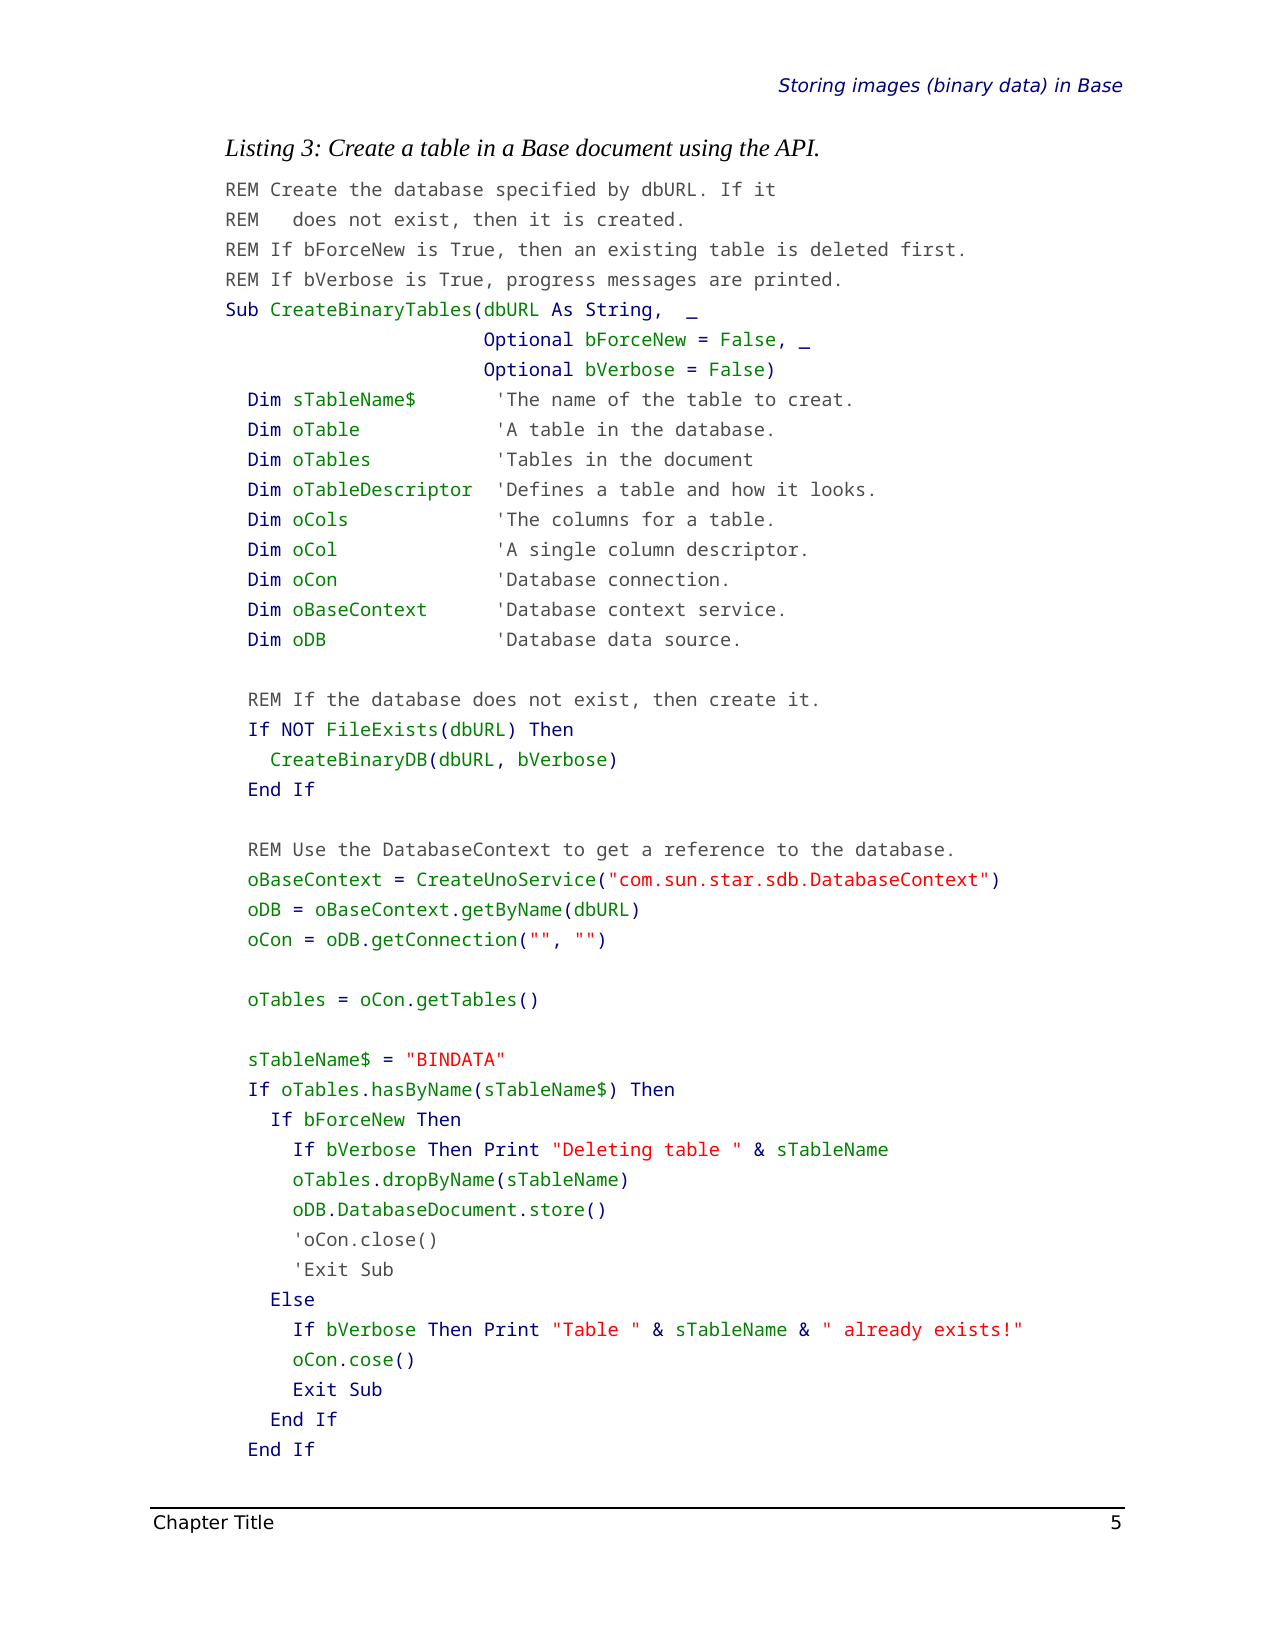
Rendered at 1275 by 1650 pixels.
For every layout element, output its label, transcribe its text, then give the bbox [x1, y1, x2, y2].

text oDB.DatabaseDocument.store() [225, 1196, 1050, 1222]
text End If [225, 1436, 1050, 1462]
text Else [225, 1286, 1050, 1312]
text Optional bVerbose = False) [225, 356, 1050, 382]
text Optional bForceNew = False, _ [225, 326, 1050, 352]
text If bForceNew Then [225, 1106, 1050, 1132]
text If NOT FileExists(dbURL) Then [225, 716, 1050, 742]
text CreateBinaryDB(dbURL, bVerbose) [225, 746, 1050, 772]
text oBaseContext = CreateUnoService("com.sun.star.sdb.DatabaseContext") [225, 866, 1050, 892]
text End If [225, 776, 1050, 802]
text oDB = oBaseContext.getByName(dbURL) [225, 896, 1050, 922]
text If bVerbose Then Print "Table " & sTableName & " already exists!" [225, 1316, 1050, 1342]
text Dim oCols 'The columns for a table. [225, 506, 1050, 532]
text REM Create the database specified by dbURL. If it [225, 176, 1050, 202]
text 'Exit Sub [225, 1256, 1050, 1282]
text Sub CreateBinaryTables(dbURL As String, _ [225, 296, 1050, 322]
text REM If the database does not exist, then create it. [225, 686, 1050, 712]
text End If [225, 1406, 1050, 1432]
text REM does not exist, then it is created. [225, 206, 1050, 232]
text Dim oTableDescriptor 'Defines a table and how it looks. [225, 476, 1050, 502]
text oTables = oCon.getTables() [225, 986, 1050, 1012]
list Listing 3: Create a table in a Base document using the API. [225, 134, 1125, 162]
text REM If bForceNew is True, then an existing table is deleted first. [225, 236, 1050, 262]
text REM Use the DatabaseContext to get a reference to the database. [225, 836, 1050, 862]
text Dim oCol 'A single column descriptor. [225, 536, 1050, 562]
text If bVerbose Then Print "Deleting table " & sTableName [225, 1136, 1050, 1162]
text Dim oTable 'A table in the database. [225, 416, 1050, 442]
text If oTables.hasByName(sTableName$) Then [225, 1076, 1050, 1102]
text oTables.dropByName(sTableName) [225, 1166, 1050, 1192]
text Dim oTables 'Tables in the document [225, 446, 1050, 472]
text Dim sTableName$ 'The name of the table to creat. [225, 386, 1050, 412]
text 'oCon.close() [225, 1226, 1050, 1252]
text sTableName$ = "BINDATA" [225, 1046, 1050, 1072]
text Exit Sub [225, 1376, 1050, 1402]
text Dim oCon 'Database connection. [225, 566, 1050, 592]
text Dim oBaseContext 'Database context service. [225, 596, 1050, 622]
text REM If bVerbose is True, progress messages are printed. [225, 266, 1050, 292]
text oCon.cose() [225, 1346, 1050, 1372]
text oCon = oDB.getConnection("", "") [225, 926, 1050, 952]
text Dim oDB 'Database data source. [225, 626, 1050, 652]
